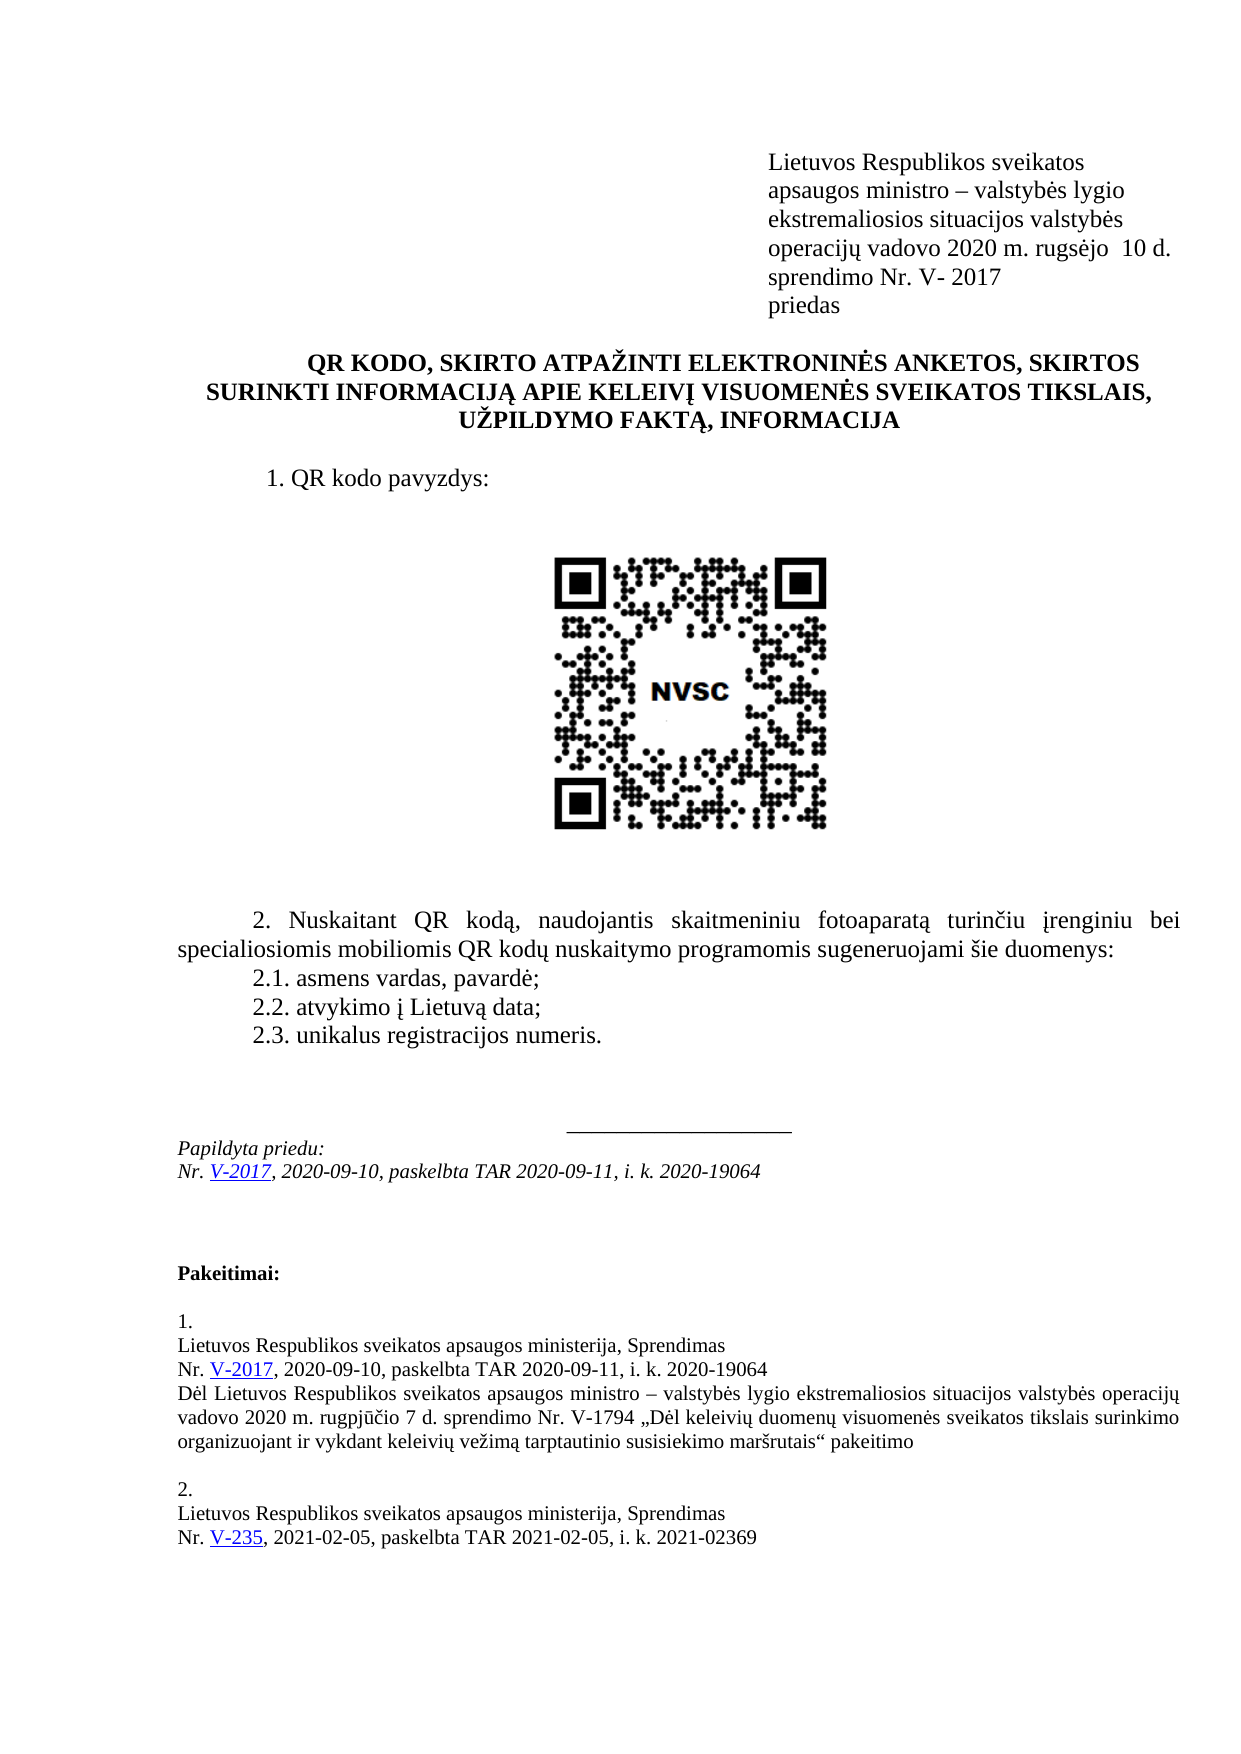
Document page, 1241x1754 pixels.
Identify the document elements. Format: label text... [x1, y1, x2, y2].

text Lietuvos Respublikos sveikatos apsaugos ministerija, Sprendimas [177, 1333, 1181, 1357]
text 2. [177, 1477, 1181, 1501]
text 2.1. asmens vardas, pavardė; [177, 963, 1181, 992]
text 2.3. unikalus registracijos numeris. [177, 1020, 1181, 1049]
text Lietuvos Respublikos sveikatos [177, 147, 1181, 176]
text operacijų vadovo 2020 m. rugsėjo 10 d. [177, 233, 1181, 262]
text priedas [177, 291, 1181, 319]
text 1. QR kodo pavyzdys: [177, 463, 1181, 492]
text Papildyta priedu: [177, 1135, 1181, 1159]
text 1. [177, 1308, 1181, 1333]
text Pakeitimai: [177, 1260, 1181, 1284]
text apsaugos ministro – valstybės lygio [177, 176, 1181, 204]
text ekstremaliosios situacijos valstybės [177, 204, 1181, 233]
text 2. Nuskaitant QR kodą, naudojantis skaitmeniniu fotoaparatą turinčiu įrenginiu bei specialiosiomis mobiliomis QR kodų nuskaitymo programomis sugeneruojami šie duomenys: [177, 905, 1181, 963]
text Nr. V-2017, 2020-09-10, paskelbta TAR 2020-09-11, i. k. 2020-19064 [177, 1357, 1181, 1381]
text __________________ [177, 1107, 1181, 1135]
text Dėl Lietuvos Respublikos sveikatos apsaugos ministro – valstybės lygio ekstremaliosios situacijos valstybės operacijų vadovo 2020 m. rugpjūčio 7 d. sprendimo Nr. V-1794 „Dėl keleivių duomenų visuomenės sveikatos tikslais surinkimo organizuojant ir vykdant keleivių vežimą tarptautinio susisiekimo maršrutais“ pakeitimo [177, 1381, 1181, 1453]
text QR KODO, SKIRTO ATPAŽINTI ELEKTRONINĖS ANKETOS, SKIRTOS SURINKTI INFORMACIJĄ APIE KELEIVĮ VISUOMENĖS SVEIKATOS TIKSLAIS, UŽPILDYMO FAKTĄ, INFORMACIJA [177, 348, 1181, 434]
text Nr. V-2017, 2020-09-10, paskelbta TAR 2020-09-11, i. k. 2020-19064 [177, 1159, 1181, 1183]
text sprendimo Nr. V- 2017 [177, 262, 1181, 291]
text Nr. V-235, 2021-02-05, paskelbta TAR 2021-02-05, i. k. 2021-02369 [177, 1525, 1181, 1549]
text 2.2. atvykimo į Lietuvą data; [177, 992, 1181, 1020]
text Lietuvos Respublikos sveikatos apsaugos ministerija, Sprendimas [177, 1501, 1181, 1525]
